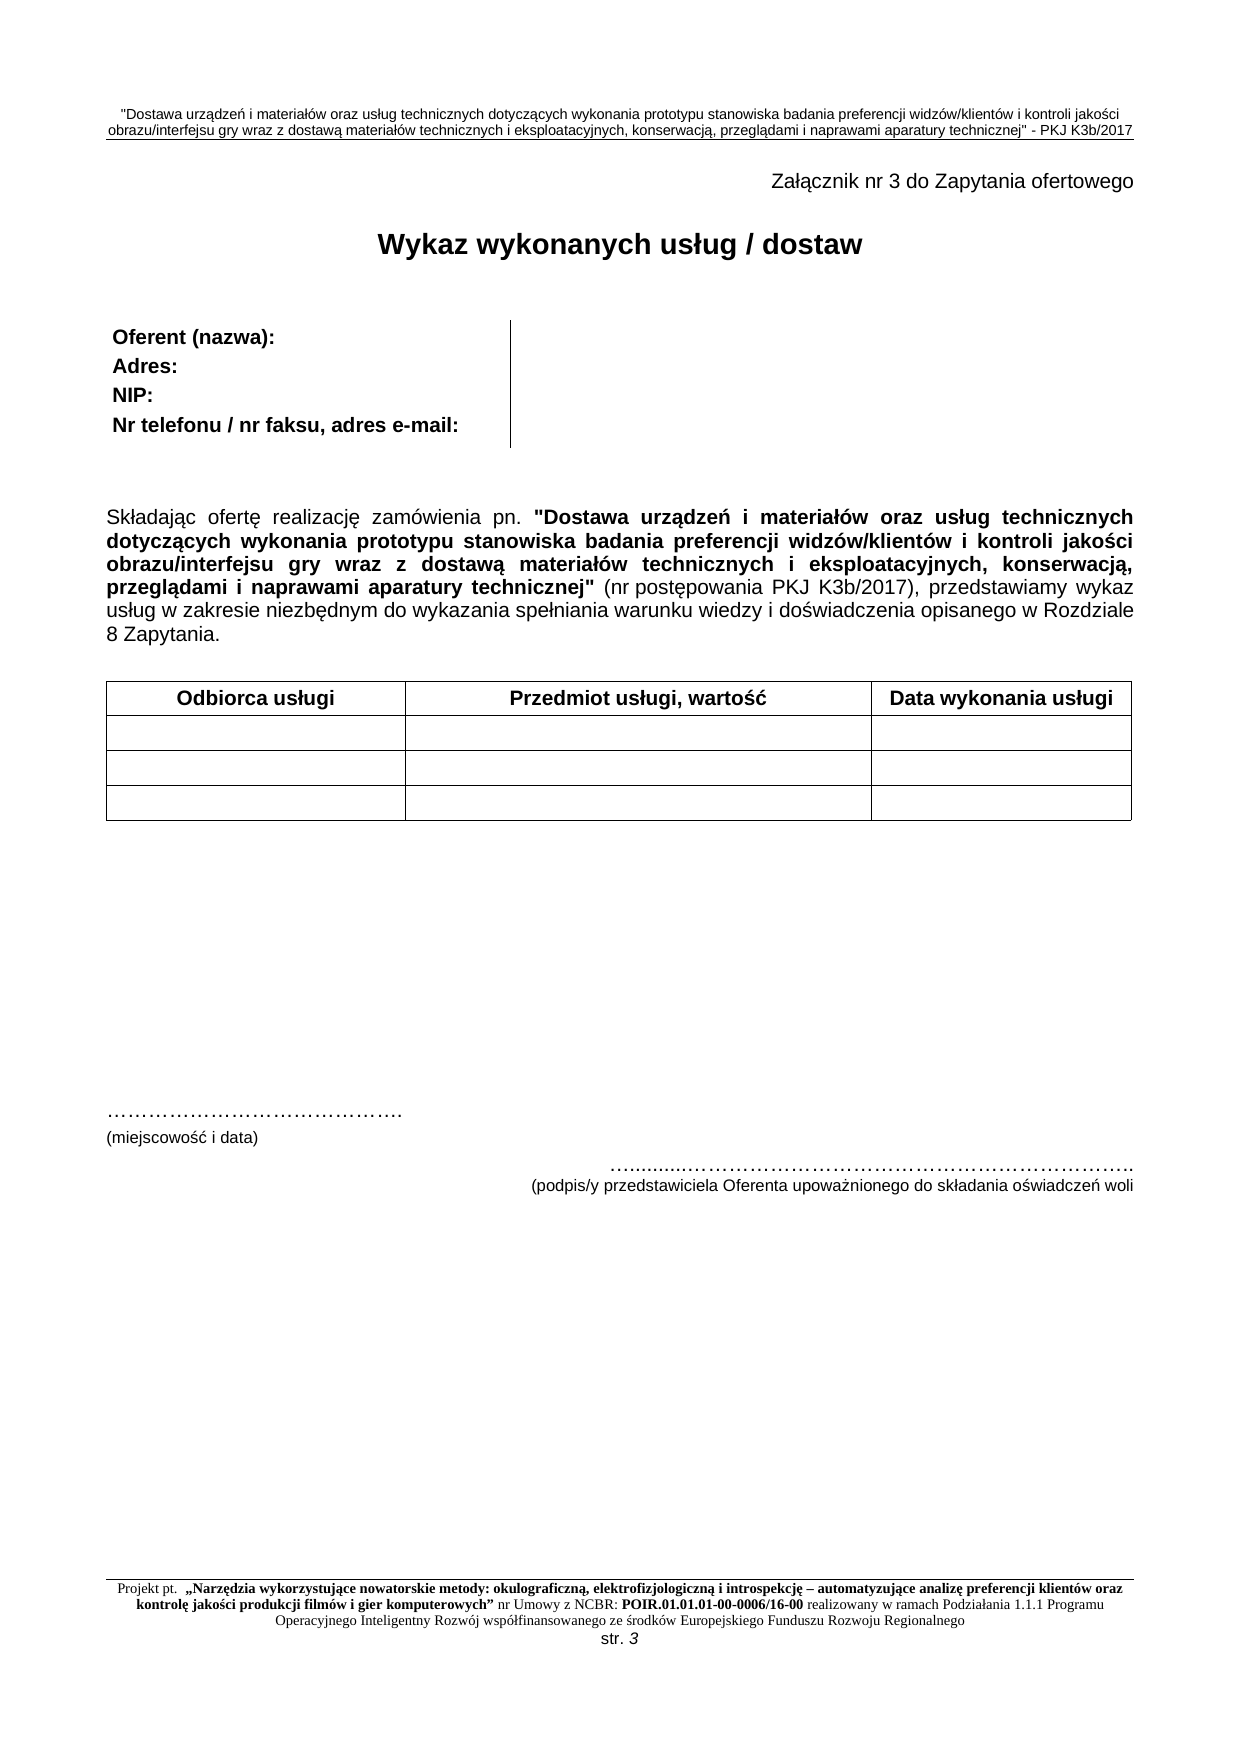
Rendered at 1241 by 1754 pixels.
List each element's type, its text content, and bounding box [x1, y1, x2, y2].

table_header Oferent (nazwa): Adres: NIP: Nr telefonu / nr faksu, adres e-mail: [106, 320, 510, 448]
table_cell [107, 751, 405, 785]
text (miejscowość i data) [106, 1128, 1134, 1147]
text Składając ofertę realizację zamówienia pn. "Dostawa urządzeń i materiałów oraz usług technicznych dotyczących wykonania prototypu stanowiska badania preferencji widzów/klientów i kontroli jakości obrazu/interfejsu gry wraz z dostawą materiałów technicznych i eksploatacyjnych, konserwacją, przeglądami i naprawami aparatury technicznej" (nr postępowania PKJ K3b/2017), przedstawiamy wykaz usług w zakresie niezbędnym do wykazania spełniania warunku wiedzy i doświadczenia opisanego w Rozdziale 8 Zapytania. [106, 506, 1134, 645]
table_header Odbiorca usługi [107, 682, 405, 715]
text Załącznik nr 3 do Zapytania ofertowego [106, 169, 1134, 192]
table_cell [406, 716, 871, 750]
table_cell [872, 786, 1131, 820]
text (podpis/y przedstawiciela Oferenta upoważnionego do składania oświadczeń woli [106, 1176, 1134, 1195]
table_header Data wykonania usługi [872, 682, 1131, 715]
table_cell [107, 716, 405, 750]
text Wykaz wykonanych usług / dostaw [106, 228, 1134, 260]
table_header Przedmiot usługi, wartość [406, 682, 871, 715]
text …..........……………………………………………………….. [106, 1153, 1134, 1176]
table_cell [872, 751, 1131, 785]
table_cell [107, 786, 405, 820]
text ……………………………………. [106, 1099, 1134, 1122]
table_cell [406, 751, 871, 785]
table_header [511, 320, 1134, 448]
table_cell [406, 786, 871, 820]
table_cell [872, 716, 1131, 750]
